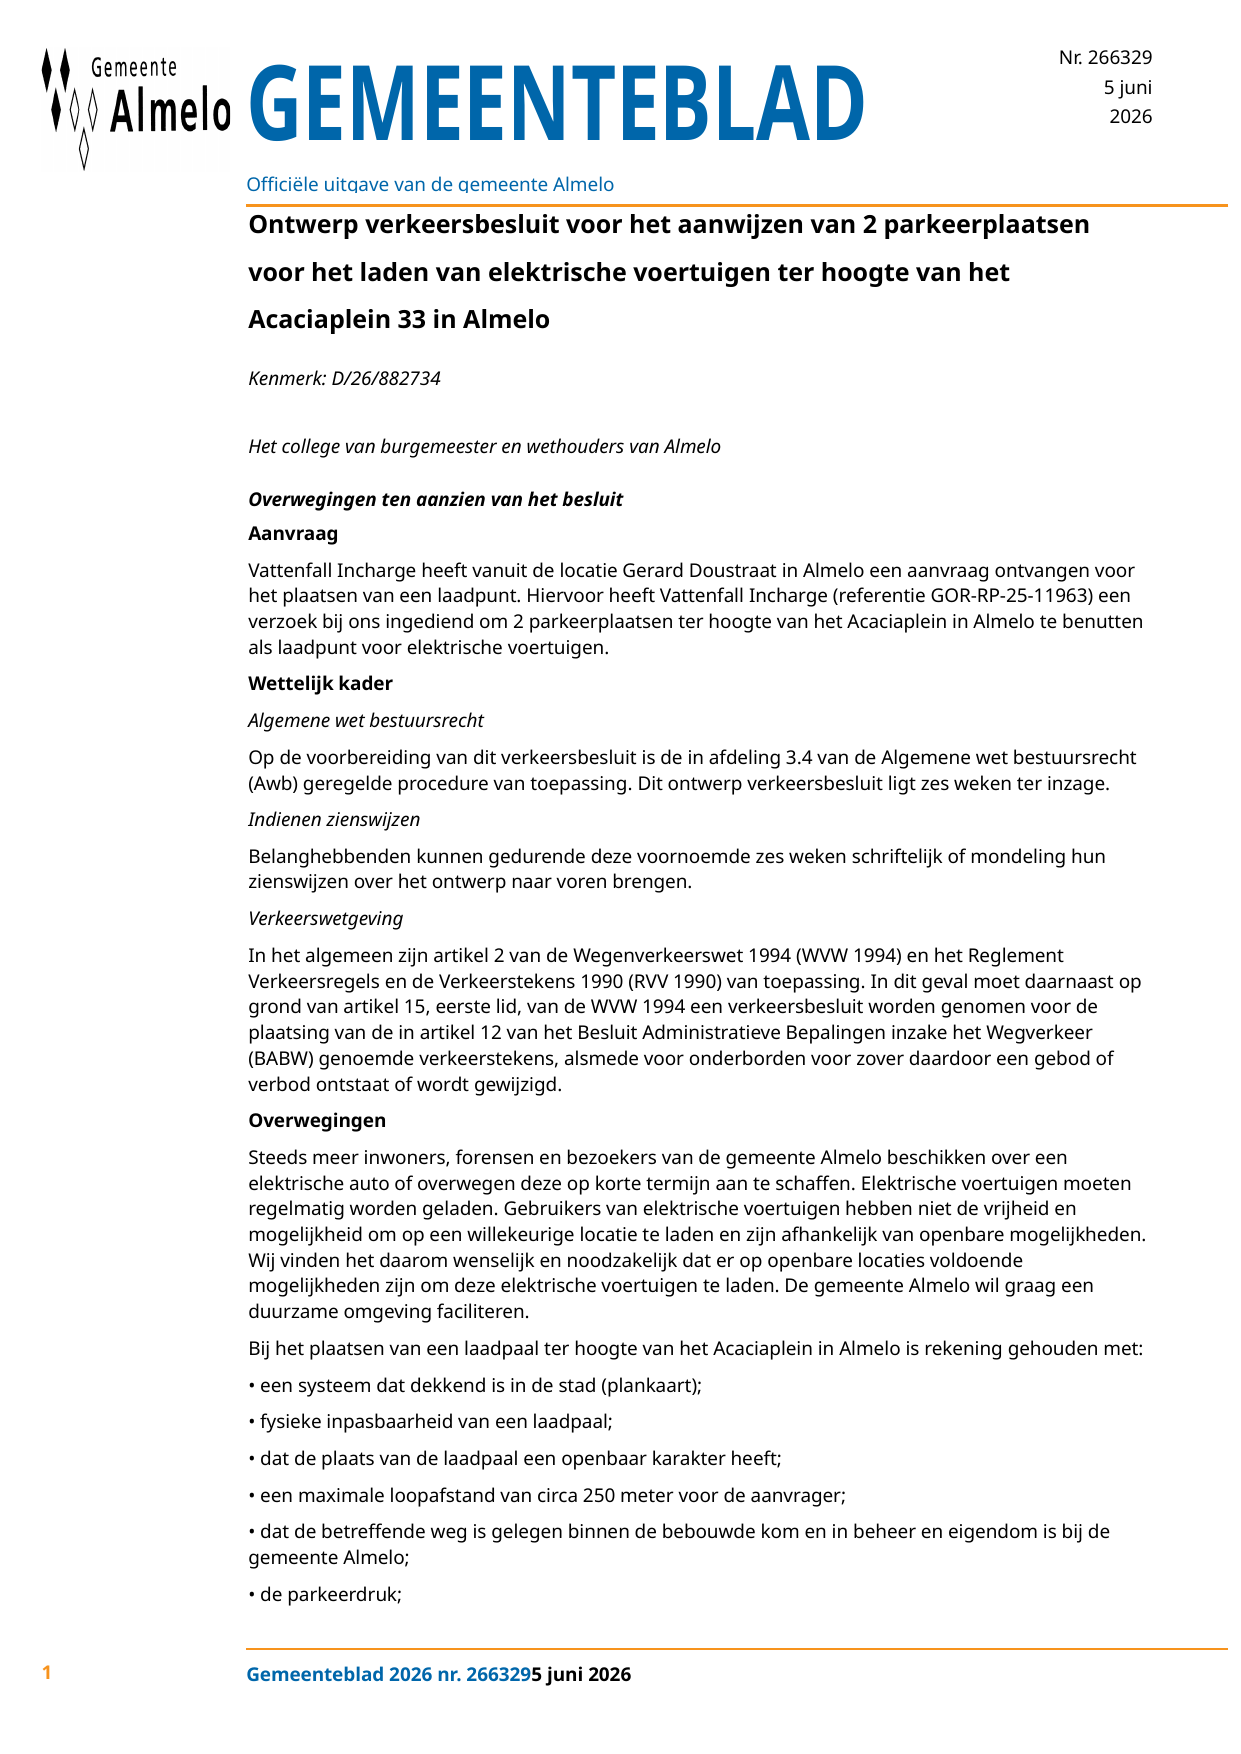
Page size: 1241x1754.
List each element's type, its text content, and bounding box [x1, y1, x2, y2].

text Bij het plaatsen van een laadpaal ter hoogte van het Acaciaplein in Almelo is rekening gehouden met: [248, 1335, 1152, 1361]
picture [41, 47, 231, 172]
text Aanvraag [248, 520, 1152, 546]
text Op de voorbereiding van dit verkeersbesluit is de in afdeling 3.4 van de Algemene wet bestuursrecht (Awb) geregelde procedure van toepassing. Dit ontwerp verkeersbesluit ligt zes weken ter inzage. [248, 744, 1152, 795]
text Verkeerswetgeving [248, 905, 1152, 931]
text • de parkeerdruk; [248, 1581, 1152, 1607]
text Vattenfall Incharge heeft vanuit de locatie Gerard Doustraat in Almelo een aanvraag ontvangen voor het plaatsen van een laadpunt. Hiervoor heeft Vattenfall Incharge (referentie GOR-RP-25-11963) een verzoek bij ons ingediend om 2 parkeerplaatsen ter hoogte van het Acaciaplein in Almelo te benutten als laadpunt voor elektrische voertuigen. [248, 557, 1152, 660]
text Belanghebbenden kunnen gedurende deze voornoemde zes weken schriftelijk of mondeling hun zienswijzen over het ontwerp naar voren brengen. [248, 843, 1152, 894]
text In het algemeen zijn artikel 2 van de Wegenverkeerswet 1994 (WVW 1994) en het Reglement Verkeersregels en de Verkeerstekens 1990 (RVV 1990) van toepassing. In dit geval moet daarnaast op grond van artikel 15, eerste lid, van de WVW 1994 een verkeersbesluit worden genomen voor de plaatsing van de in artikel 12 van het Besluit Administratieve Bepalingen inzake het Wegverkeer (BABW) genoemde verkeerstekens, alsmede voor onderborden voor zover daardoor een gebod of verbod ontstaat of wordt gewijzigd. [248, 942, 1152, 1096]
text Overwegingen ten aanzien van het besluit [248, 486, 1152, 512]
text • een maximale loopafstand van circa 250 meter voor de aanvrager; [248, 1482, 1152, 1507]
text • een systeem dat dekkend is in de stad (plankaart); [248, 1372, 1152, 1397]
text Indienen zienswijzen [248, 806, 1152, 832]
text • dat de betreffende weg is gelegen binnen de bebouwde kom en in beheer en eigendom is bij de gemeente Almelo; [248, 1518, 1152, 1570]
text Het college van burgemeester en wethouders van Almelo [248, 433, 1152, 459]
text • fysieke inpasbaarheid van een laadpaal; [248, 1408, 1152, 1434]
text Kenmerk: D/26/882734 [248, 366, 1152, 391]
text Steeds meer inwoners, forensen en bezoekers van de gemeente Almelo beschikken over een elektrische auto of overwegen deze op korte termijn aan te schaffen. Elektrische voertuigen moeten regelmatig worden geladen. Gebruikers van elektrische voertuigen hebben niet de vrijheid en mogelijkheid om op een willekeurige locatie te laden en zijn afhankelijk van openbare mogelijkheden. Wij vinden het daarom wenselijk en noodzakelijk dat er op openbare locaties voldoende mogelijkheden zijn om deze elektrische voertuigen te laden. De gemeente Almelo wil graag een duurzame omgeving faciliteren. [248, 1144, 1152, 1324]
text Wettelijk kader [248, 671, 1152, 696]
text Overwegingen [248, 1107, 1152, 1133]
text • dat de plaats van de laadpaal een openbaar karakter heeft; [248, 1445, 1152, 1471]
text Algemene wet bestuursrecht [248, 707, 1152, 733]
text Ontwerp verkeersbesluit voor het aanwijzen van 2 parkeerplaatsen voor het laden van elektrische voertuigen ter hoogte van het Acaciaplein 33 in Almelo [248, 207, 1152, 336]
